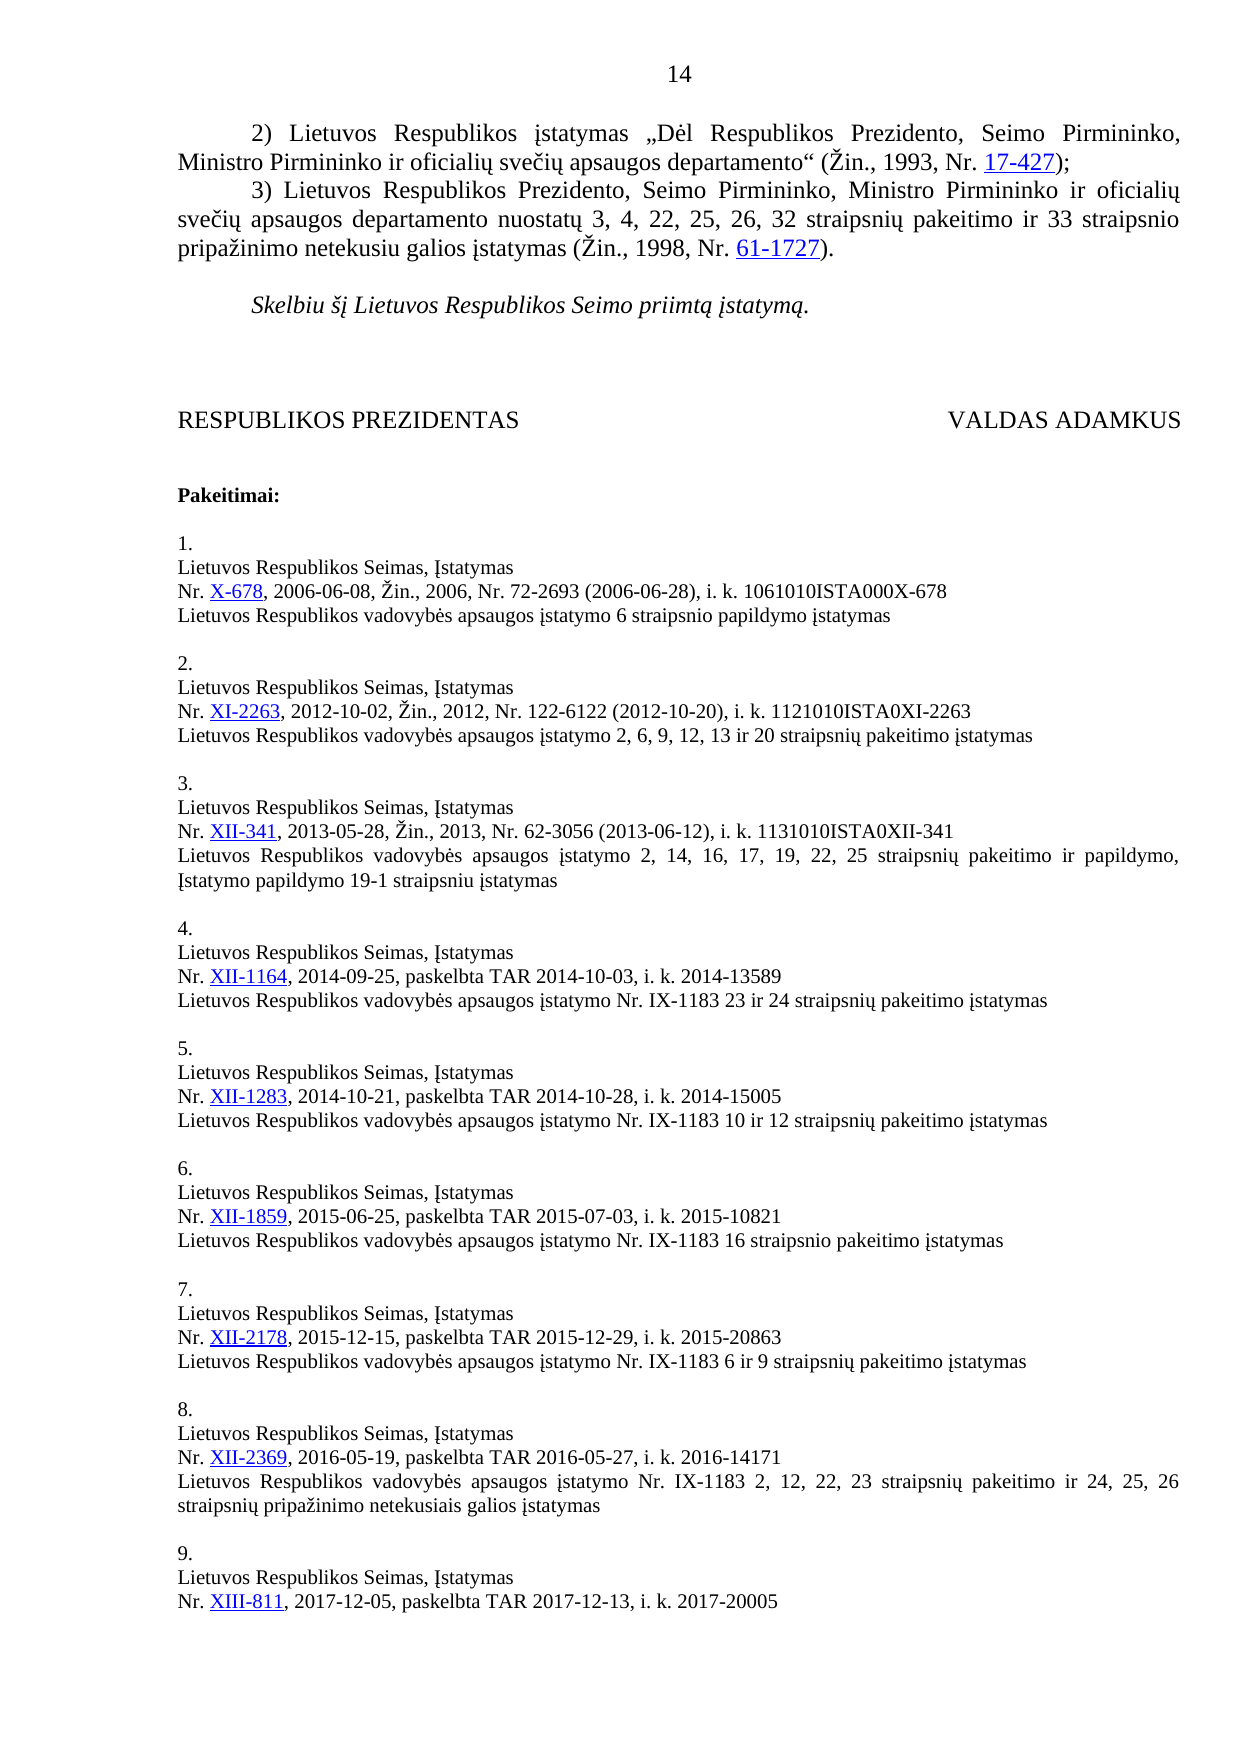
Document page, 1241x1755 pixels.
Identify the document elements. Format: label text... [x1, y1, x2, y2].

text Nr. XI-2263, 2012-10-02, Žin., 2012, Nr. 122-6122 (2012-10-20), i. k. 1121010ISTA0XI-2263 [177, 699, 1181, 723]
text 6. [177, 1156, 1181, 1180]
text Lietuvos Respublikos Seimas, Įstatymas [177, 555, 1181, 579]
text Nr. XII-2178, 2015-12-15, paskelbta TAR 2015-12-29, i. k. 2015-20863 [177, 1325, 1181, 1349]
text Nr. XIII-811, 2017-12-05, paskelbta TAR 2017-12-13, i. k. 2017-20005 [177, 1589, 1181, 1613]
text Nr. XII-341, 2013-05-28, Žin., 2013, Nr. 62-3056 (2013-06-12), i. k. 1131010ISTA0XII-341 [177, 819, 1181, 843]
text 5. [177, 1036, 1181, 1060]
text Skelbiu šį Lietuvos Respublikos Seimo priimtą įstatymą. [177, 291, 1181, 319]
text 1. [177, 531, 1181, 555]
text Lietuvos Respublikos vadovybės apsaugos įstatymo Nr. IX-1183 6 ir 9 straipsnių pakeitimo įstatymas [177, 1349, 1181, 1373]
text Nr. XII-1164, 2014-09-25, paskelbta TAR 2014-10-03, i. k. 2014-13589 [177, 964, 1181, 988]
text Lietuvos Respublikos vadovybės apsaugos įstatymo 2, 14, 16, 17, 19, 22, 25 straipsnių pakeitimo ir papildymo, Įstatymo papildymo 19-1 straipsniu įstatymas [177, 843, 1181, 892]
text Lietuvos Respublikos Seimas, Įstatymas [177, 940, 1181, 964]
text 2) Lietuvos Respublikos įstatymas „Dėl Respublikos Prezidento, Seimo Pirmininko, Ministro Pirmininko ir oficialių svečių apsaugos departamento“ (Žin., 1993, Nr. 17-427); [177, 118, 1181, 176]
text RESPUBLIKOS PREZIDENTAS VALDAS ADAMKUS [177, 406, 1181, 434]
text Nr. XII-1859, 2015-06-25, paskelbta TAR 2015-07-03, i. k. 2015-10821 [177, 1204, 1181, 1228]
text 3) Lietuvos Respublikos Prezidento, Seimo Pirmininko, Ministro Pirmininko ir oficialių svečių apsaugos departamento nuostatų 3, 4, 22, 25, 26, 32 straipsnių pakeitimo ir 33 straipsnio pripažinimo netekusiu galios įstatymas (Žin., 1998, Nr. 61-1727). [177, 176, 1181, 262]
text Lietuvos Respublikos Seimas, Įstatymas [177, 1421, 1181, 1445]
text Nr. XII-1283, 2014-10-21, paskelbta TAR 2014-10-28, i. k. 2014-15005 [177, 1084, 1181, 1108]
text Lietuvos Respublikos vadovybės apsaugos įstatymo 6 straipsnio papildymo įstatymas [177, 603, 1181, 627]
text Lietuvos Respublikos Seimas, Įstatymas [177, 795, 1181, 819]
text Lietuvos Respublikos Seimas, Įstatymas [177, 1565, 1181, 1589]
text 3. [177, 771, 1181, 795]
text 4. [177, 916, 1181, 940]
text Nr. X-678, 2006-06-08, Žin., 2006, Nr. 72-2693 (2006-06-28), i. k. 1061010ISTA000X-678 [177, 579, 1181, 603]
text Pakeitimai: [177, 482, 1181, 507]
text Nr. XII-2369, 2016-05-19, paskelbta TAR 2016-05-27, i. k. 2016-14171 [177, 1445, 1181, 1469]
text Lietuvos Respublikos vadovybės apsaugos įstatymo Nr. IX-1183 23 ir 24 straipsnių pakeitimo įstatymas [177, 988, 1181, 1012]
text Lietuvos Respublikos vadovybės apsaugos įstatymo Nr. IX-1183 10 ir 12 straipsnių pakeitimo įstatymas [177, 1108, 1181, 1132]
text Lietuvos Respublikos Seimas, Įstatymas [177, 1301, 1181, 1325]
text Lietuvos Respublikos vadovybės apsaugos įstatymo 2, 6, 9, 12, 13 ir 20 straipsnių pakeitimo įstatymas [177, 723, 1181, 747]
text Lietuvos Respublikos Seimas, Įstatymas [177, 1180, 1181, 1204]
text Lietuvos Respublikos vadovybės apsaugos įstatymo Nr. IX-1183 2, 12, 22, 23 straipsnių pakeitimo ir 24, 25, 26 straipsnių pripažinimo netekusiais galios įstatymas [177, 1469, 1181, 1517]
text 9. [177, 1541, 1181, 1565]
text Lietuvos Respublikos vadovybės apsaugos įstatymo Nr. IX-1183 16 straipsnio pakeitimo įstatymas [177, 1228, 1181, 1252]
text 8. [177, 1397, 1181, 1421]
text 2. [177, 651, 1181, 675]
text Lietuvos Respublikos Seimas, Įstatymas [177, 675, 1181, 699]
text Lietuvos Respublikos Seimas, Įstatymas [177, 1060, 1181, 1084]
text 7. [177, 1277, 1181, 1301]
